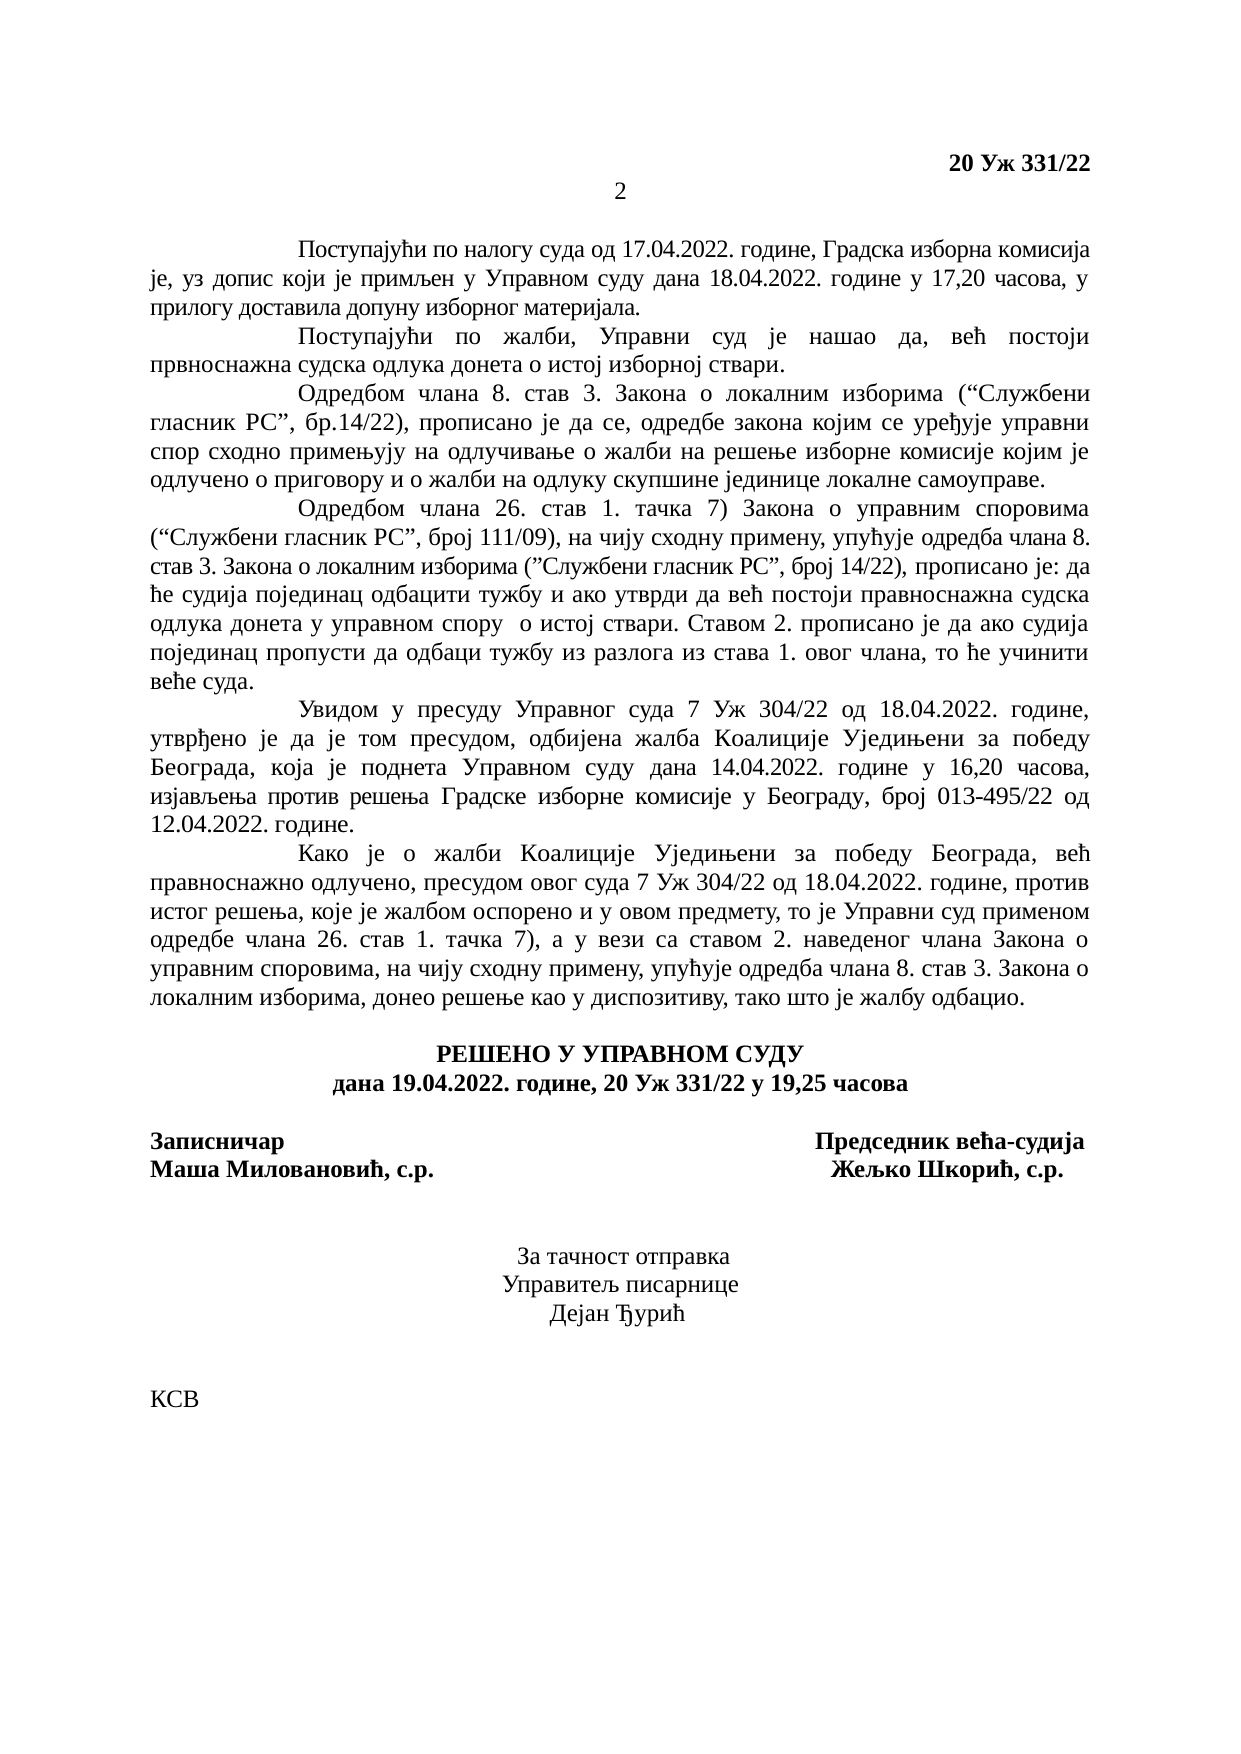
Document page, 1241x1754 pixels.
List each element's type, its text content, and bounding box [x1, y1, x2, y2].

text Управитељ писарнице [150, 1269, 1091, 1298]
text РЕШЕНО У УПРАВНОМ СУДУ [150, 1039, 1091, 1068]
text Како је о жалби Коалиције Уједињени за победу Београда, већ правноснажно одлучено, пресудом овог суда 7 Уж 304/22 од 18.04.2022. године, против истог решења, које је жалбом оспорено и у овом предмету, то је Управни суд применом одредбе члана 26. став 1. тачка 7), а у вези са ставом 2. наведеног члана Закона о управним споровима, на чију сходну примену, упућује одредба члана 8. став 3. Закона о локалним изборима, донео решење као у диспозитиву, тако што је жалбу одбацио. [150, 838, 1091, 1011]
text Записничар Председник већа-судија [150, 1126, 1091, 1154]
text Маша Миловановић, с.р. Жељко Шкорић, с.р. [150, 1154, 1091, 1183]
text КСВ [150, 1384, 1091, 1413]
text Одредбом члана 8. став 3. Закона о локалним изборима (“Службени гласник РС”, бр.14/22), прописано је да се, одредбе закона којим се уређује управни спор сходно примењују на одлучивање о жалби на решење изборне комисије којим је одлучено о приговору и о жалби на одлуку скупшине јединице локалне самоуправе. [150, 378, 1091, 493]
text Одредбом члана 26. став 1. тачка 7) Закона о управним споровима (“Службени гласник РС”, број 111/09), на чију сходну примену, упућује одредба члана 8. став 3. Закона о локалним изборима (”Службени гласник РС”, број 14/22), прописано је: да ће судија појединац одбацити тужбу и ако утврди да већ постоји правноснажна судска одлука донета у управном спору о истој ствари. Ставом 2. прописано је да ако судија појединац пропусти да одбаци тужбу из разлога из става 1. овог члана, то ће учинити веће суда. [150, 493, 1091, 694]
text дана 19.04.2022. године, 20 Уж 331/22 у 19,25 часова [150, 1068, 1091, 1097]
text Поступајући по жалби, Управни суд је нашао да, већ постоји првноснажна судска одлука донета о истој изборној ствари. [150, 321, 1091, 378]
text За тачност отправка [150, 1241, 1091, 1269]
text Дејан Ђурић [150, 1298, 1091, 1327]
text Увидом у пресуду Управног суда 7 Уж 304/22 од 18.04.2022. године, утврђено је да је том пресудом, одбијена жалба Коалиције Уједињени за победу Београда, која је поднета Управном суду дана 14.04.2022. године у 16,20 часова, изјављења против решења Градске изборне комисије у Београду, број 013-495/22 од 12.04.2022. године. [150, 694, 1091, 838]
text Поступајући по налогу суда од 17.04.2022. године, Градска изборна комисија је, уз допис који је примљен у Управном суду дана 18.04.2022. године у 17,20 часова, у прилогу доставила допуну изборног материјала. [150, 234, 1091, 321]
